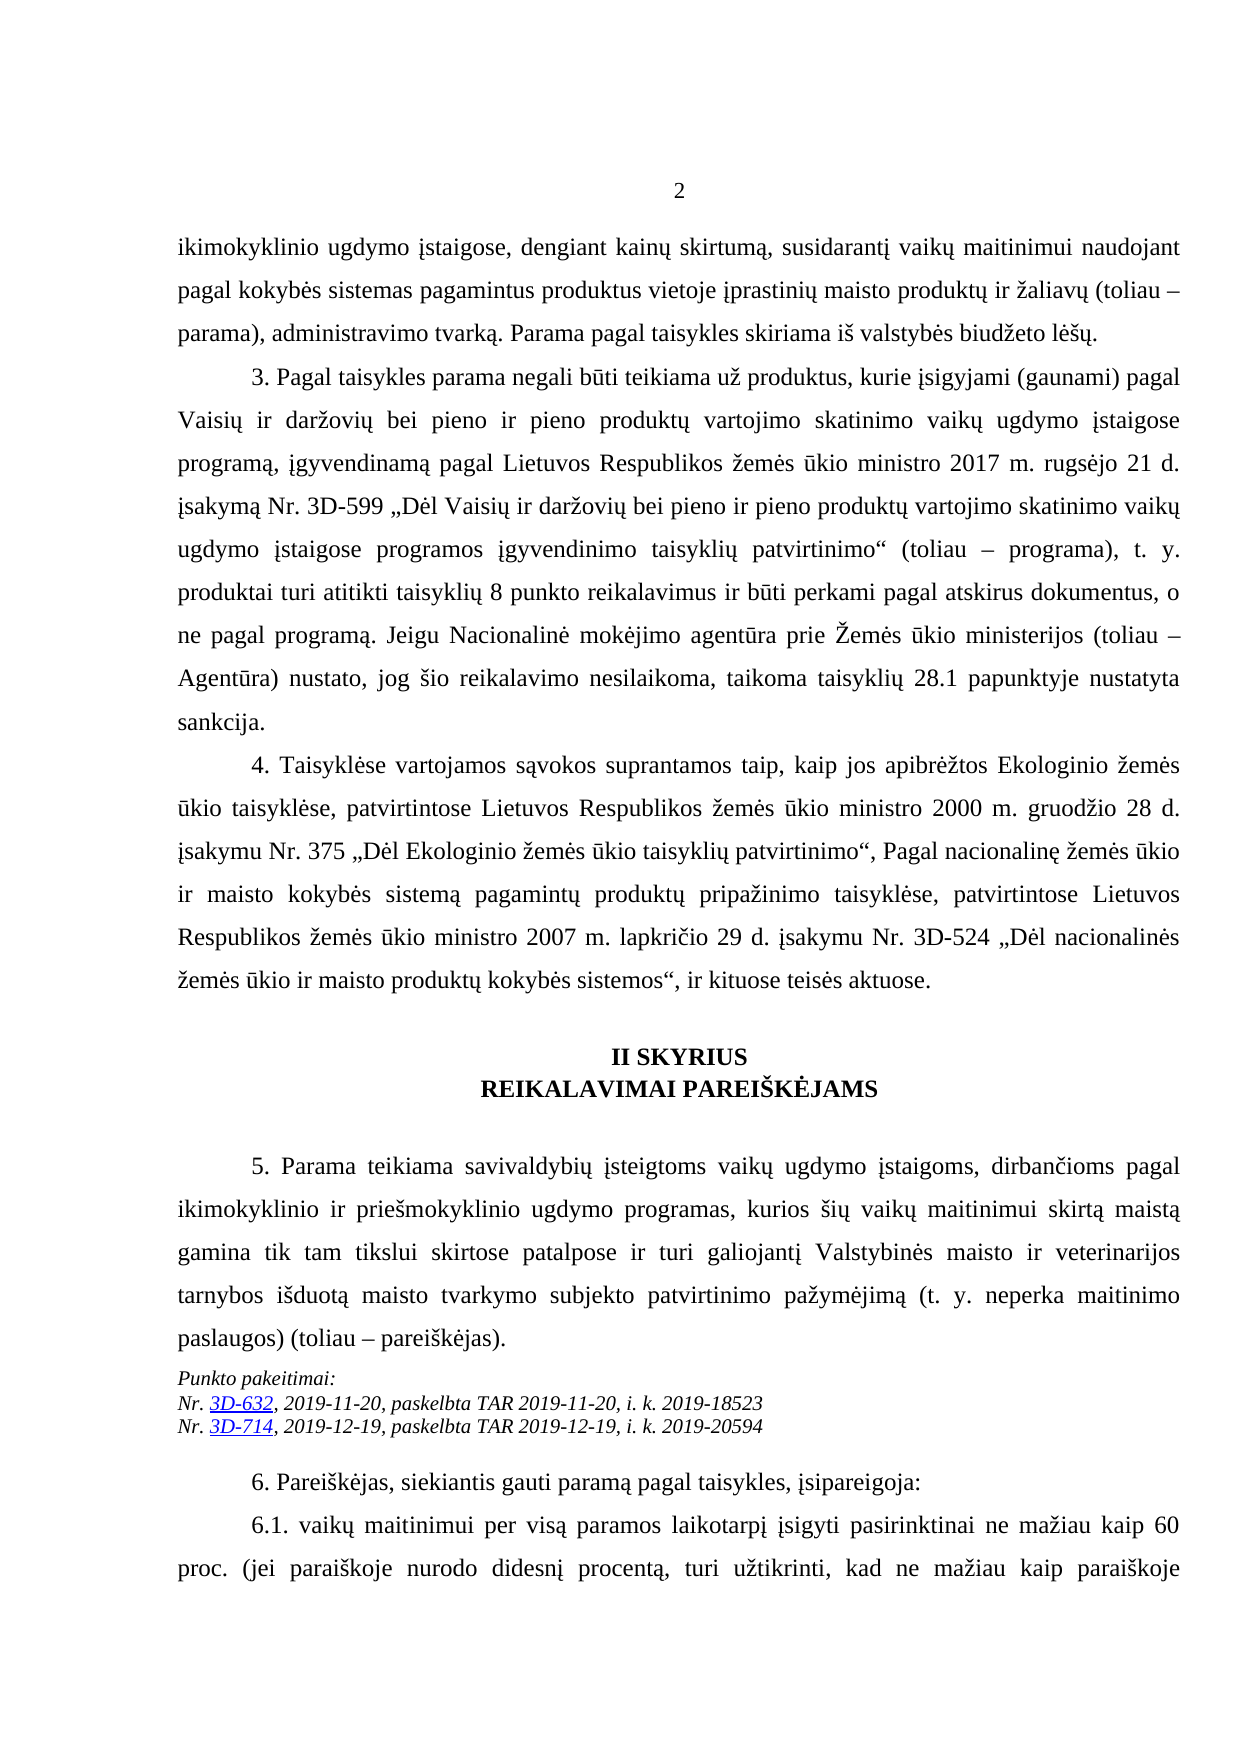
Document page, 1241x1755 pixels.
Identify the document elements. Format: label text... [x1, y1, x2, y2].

text REIKALAVIMAI PAREIŠKĖJAMS [177, 1074, 1181, 1103]
text 3. Pagal taisykles parama negali būti teikiama už produktus, kurie įsigyjami (gaunami) pagal Vaisių ir daržovių bei pieno ir pieno produktų vartojimo skatinimo vaikų ugdymo įstaigose programą, įgyvendinamą pagal Lietuvos Respublikos žemės ūkio ministro 2017 m. rugsėjo 21 d. įsakymą Nr. 3D-599 „Dėl Vaisių ir daržovių bei pieno ir pieno produktų vartojimo skatinimo vaikų ugdymo įstaigose programos įgyvendinimo taisyklių patvirtinimo“ (toliau – programa), t. y. produktai turi atitikti taisyklių 8 punkto reikalavimus ir būti perkami pagal atskirus dokumentus, o ne pagal programą. Jeigu Nacionalinė mokėjimo agentūra prie Žemės ūkio ministerijos (toliau – Agentūra) nustato, jog šio reikalavimo nesilaikoma, taikoma taisyklių 28.1 papunktyje nustatyta sankcija. [177, 362, 1181, 735]
text Punkto pakeitimai: [177, 1366, 1181, 1390]
text Nr. 3D-714, 2019-12-19, paskelbta TAR 2019-12-19, i. k. 2019-20594 [177, 1414, 1181, 1438]
text ikimokyklinio ugdymo įstaigose, dengiant kainų skirtumą, susidarantį vaikų maitinimui naudojant pagal kokybės sistemas pagamintus produktus vietoje įprastinių maisto produktų ir žaliavų (toliau – parama), administravimo tvarką. Parama pagal taisykles skiriama iš valstybės biudžeto lėšų. [177, 232, 1181, 347]
text 6. Pareiškėjas, siekiantis gauti paramą pagal taisykles, įsipareigoja: [177, 1467, 1181, 1496]
text 4. Taisyklėse vartojamos sąvokos suprantamos taip, kaip jos apibrėžtos Ekologinio žemės ūkio taisyklėse, patvirtintose Lietuvos Respublikos žemės ūkio ministro 2000 m. gruodžio 28 d. įsakymu Nr. 375 „Dėl Ekologinio žemės ūkio taisyklių patvirtinimo“, Pagal nacionalinę žemės ūkio ir maisto kokybės sistemą pagamintų produktų pripažinimo taisyklėse, patvirtintose Lietuvos Respublikos žemės ūkio ministro 2007 m. lapkričio 29 d. įsakymu Nr. 3D-524 „Dėl nacionalinės žemės ūkio ir maisto produktų kokybės sistemos“, ir kituose teisės aktuose. [177, 750, 1181, 994]
text Nr. 3D-632, 2019-11-20, paskelbta TAR 2019-11-20, i. k. 2019-18523 [177, 1390, 1181, 1414]
text II SKYRIUS [177, 1042, 1181, 1070]
text 6.1. vaikų maitinimui per visą paramos laikotarpį įsigyti pasirinktinai ne mažiau kaip 60 proc. (jei paraiškoje nurodo didesnį procentą, turi užtikrinti, kad ne mažiau kaip paraiškoje [177, 1510, 1181, 1582]
text 5. Parama teikiama savivaldybių įsteigtoms vaikų ugdymo įstaigoms, dirbančioms pagal ikimokyklinio ir priešmokyklinio ugdymo programas, kurios šių vaikų maitinimui skirtą maistą gamina tik tam tikslui skirtose patalpose ir turi galiojantį Valstybinės maisto ir veterinarijos tarnybos išduotą maisto tvarkymo subjekto patvirtinimo pažymėjimą (t. y. neperka maitinimo paslaugos) (toliau – pareiškėjas). [177, 1151, 1181, 1352]
